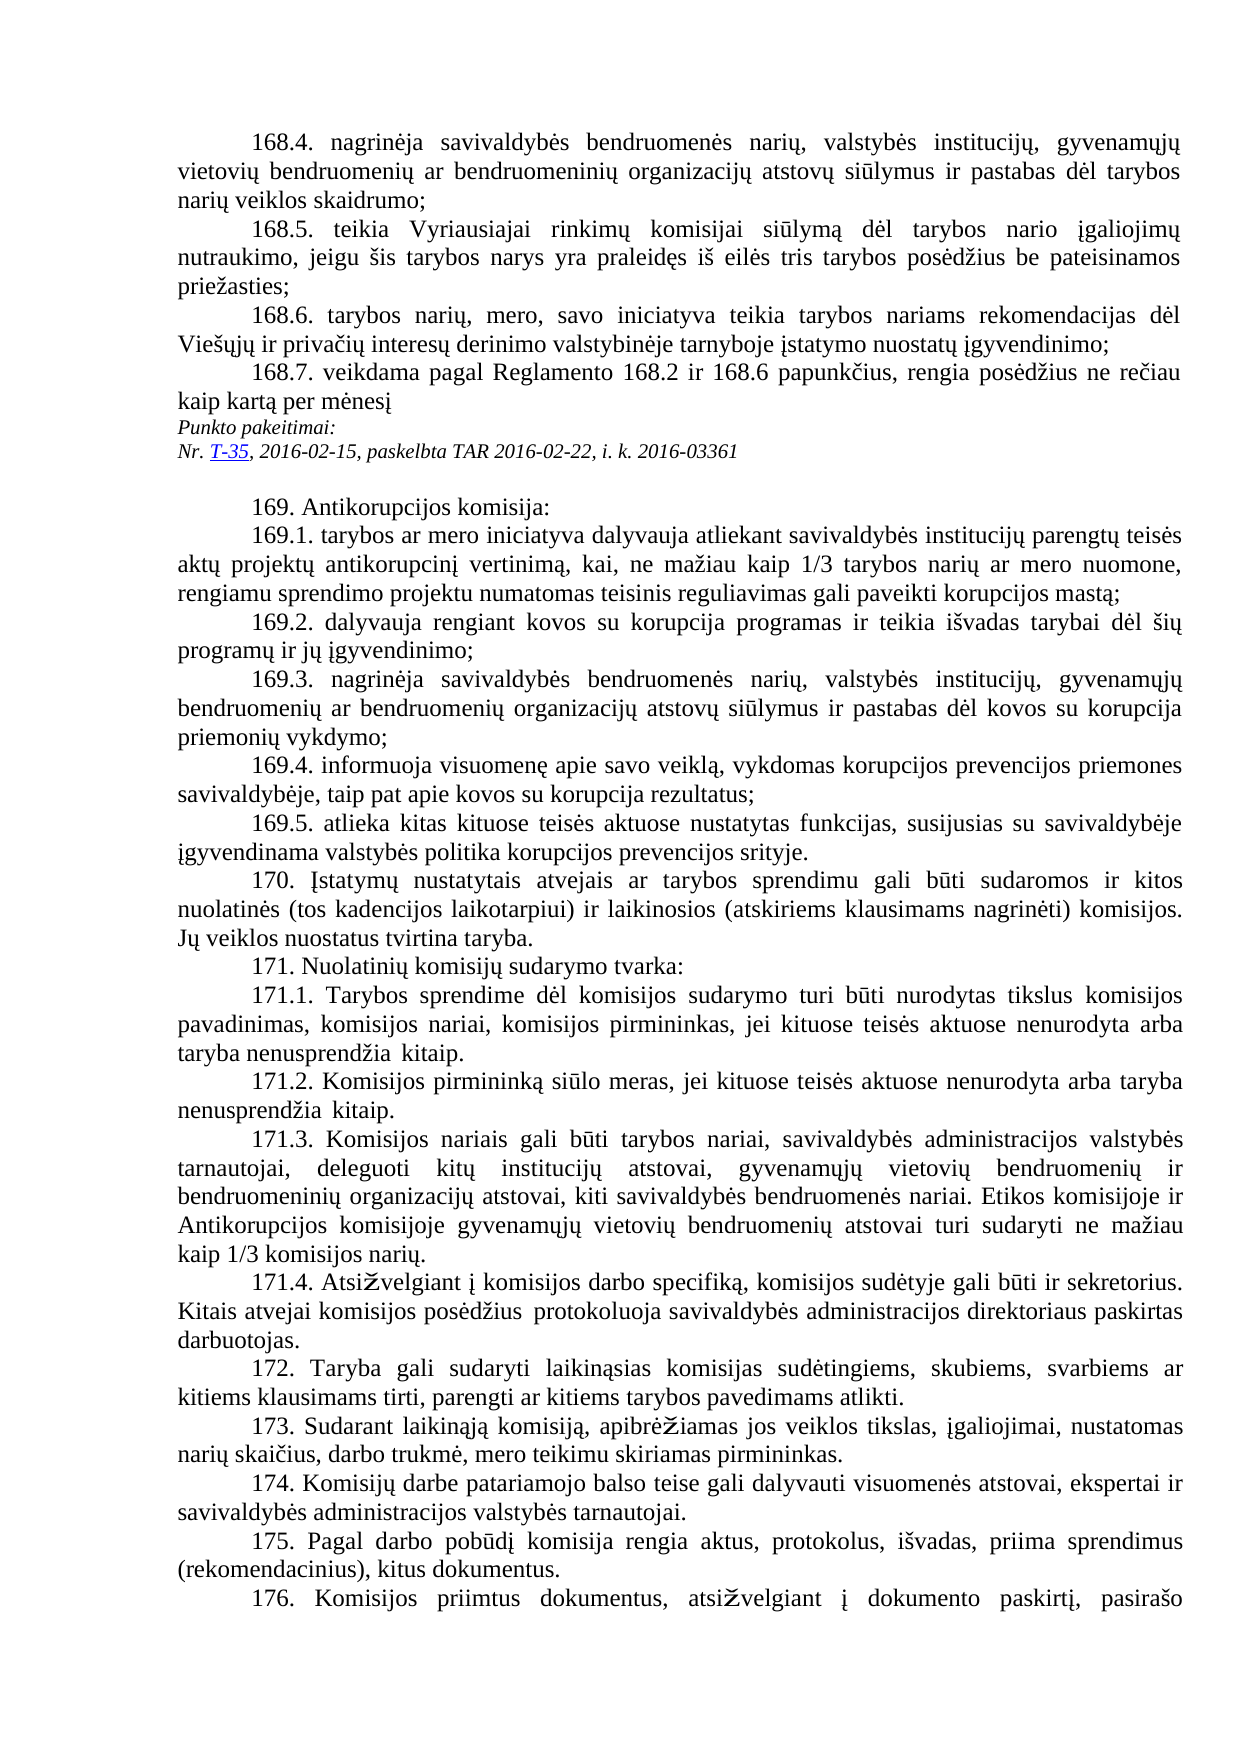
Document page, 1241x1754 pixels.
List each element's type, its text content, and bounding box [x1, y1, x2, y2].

text 172. Taryba gali sudaryti laikinąsias komisijas sudėtingiems, skubiems, svarbiems ar kitiems klausimams tirti, parengti ar kitiems tarybos pavedimams atlikti. [177, 1354, 1183, 1411]
text 169. Antikorupcijos komisija: [177, 492, 1183, 521]
text 168.6. tarybos narių, mero, savo iniciatyva teikia tarybos nariams rekomendacijas dėl Viešųjų ir privačių interesų derinimo valstybinėje tarnyboje įstatymo nuostatų įgyvendinimo; [177, 300, 1181, 357]
text 174. Komisijų darbe patariamojo balso teise gali dalyvauti visuomenės atstovai, ekspertai ir savivaldybės administracijos valstybės tarnautojai. [177, 1468, 1183, 1526]
text 171.1. Tarybos sprendime dėl komisijos sudarymo turi būti nurodytas tikslus komisijos pavadinimas, komisijos nariai, komisijos pirmininkas, jei kituose teisės aktuose nenurodyta arba taryba nenusprendžia kitaip. [177, 980, 1183, 1066]
text Nr. T-35, 2016-02-15, paskelbta TAR 2016-02-22, i. k. 2016-03361 [177, 439, 1181, 463]
text 171.4. Atsižvelgiant į komisijos darbo specifiką, komisijos sudėtyje gali būti ir sekretorius. Kitais atvejai komisijos posėdžius protokoluoja savivaldybės administracijos direktoriaus paskirtas darbuotojas. [177, 1268, 1183, 1354]
text 169.4. informuoja visuomenę apie savo veiklą, vykdomas korupcijos prevencijos priemones savivaldybėje, taip pat apie kovos su korupcija rezultatus; [177, 751, 1183, 808]
text 175. Pagal darbo pobūdį komisija rengia aktus, protokolus, išvadas, priima sprendimus (rekomendacinius), kitus dokumentus. [177, 1526, 1183, 1583]
text 173. Sudarant laikinąją komisiją, apibrėžiamas jos veiklos tikslas, įgaliojimai, nustatomas narių skaičius, darbo trukmė, mero teikimu skiriamas pirmininkas. [177, 1411, 1183, 1468]
text Punkto pakeitimai: [177, 415, 1181, 439]
text 169.1. tarybos ar mero iniciatyva dalyvauja atliekant savivaldybės institucijų parengtų teisės aktų projektų antikorupcinį vertinimą, kai, ne mažiau kaip 1/3 tarybos narių ar mero nuomone, rengiamu sprendimo projektu numatomas teisinis reguliavimas gali paveikti korupcijos mastą; [177, 521, 1183, 607]
text 168.7. veikdama pagal Reglamento 168.2 ir 168.6 papunkčius, rengia posėdžius ne rečiau kaip kartą per mėnesį [177, 357, 1181, 415]
text 168.4. nagrinėja savivaldybės bendruomenės narių, valstybės institucijų, gyvenamųjų vietovių bendruomenių ar bendruomeninių organizacijų atstovų siūlymus ir pastabas dėl tarybos narių veiklos skaidrumo; [177, 127, 1181, 214]
text 169.2. dalyvauja rengiant kovos su korupcija programas ir teikia išvadas tarybai dėl šių programų ir jų įgyvendinimo; [177, 607, 1183, 664]
text 169.5. atlieka kitas kituose teisės aktuose nustatytas funkcijas, susijusias su savivaldybėje įgyvendinama valstybės politika korupcijos prevencijos srityje. [177, 808, 1183, 866]
text 171.2. Komisijos pirmininką siūlo meras, jei kituose teisės aktuose nenurodyta arba taryba nenusprendžia kitaip. [177, 1066, 1183, 1124]
text 171.3. Komisijos nariais gali būti tarybos nariai, savivaldybės administracijos valstybės tarnautojai, deleguoti kitų institucijų atstovai, gyvenamųjų vietovių bendruomenių ir bendruomeninių organizacijų atstovai, kiti savivaldybės bendruomenės nariai. Etikos komisijoje ir Antikorupcijos komisijoje gyvenamųjų vietovių bendruomenių atstovai turi sudaryti ne mažiau kaip 1/3 komisijos narių. [177, 1124, 1183, 1268]
text 171. Nuolatinių komisijų sudarymo tvarka: [177, 952, 1183, 980]
text 168.5. teikia Vyriausiajai rinkimų komisijai siūlymą dėl tarybos nario įgaliojimų nutraukimo, jeigu šis tarybos narys yra praleidęs iš eilės tris tarybos posėdžius be pateisinamos priežasties; [177, 214, 1181, 300]
text 170. Įstatymų nustatytais atvejais ar tarybos sprendimu gali būti sudaromos ir kitos nuolatinės (tos kadencijos laikotarpiui) ir laikinosios (atskiriems klausimams nagrinėti) komisijos. Jų veiklos nuostatus tvirtina taryba. [177, 866, 1183, 952]
text 176. Komisijos priimtus dokumentus, atsižvelgiant į dokumento paskirtį, pasirašo [177, 1583, 1183, 1612]
text 169.3. nagrinėja savivaldybės bendruomenės narių, valstybės institucijų, gyvenamųjų bendruomenių ar bendruomenių organizacijų atstovų siūlymus ir pastabas dėl kovos su korupcija priemonių vykdymo; [177, 664, 1183, 751]
